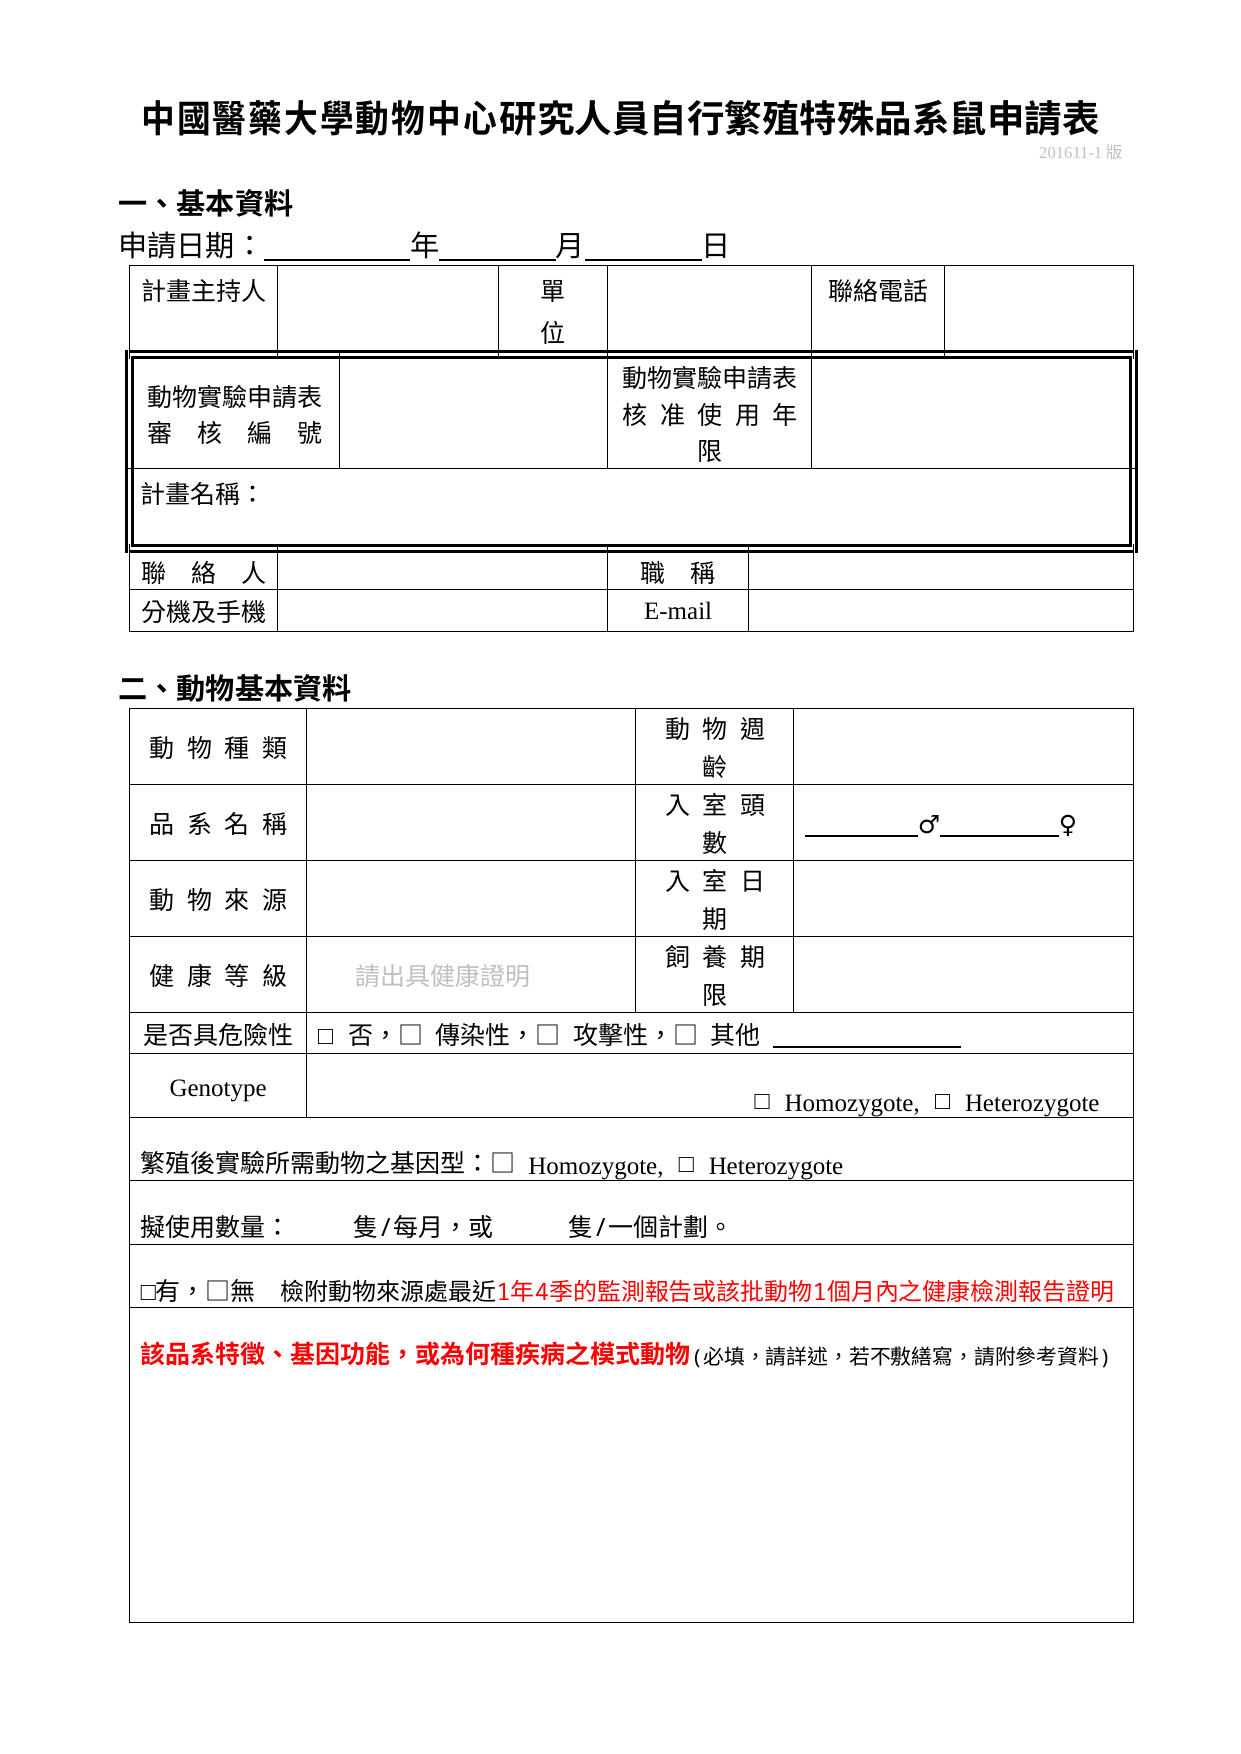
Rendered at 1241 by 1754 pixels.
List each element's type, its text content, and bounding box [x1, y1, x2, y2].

table_header [794, 709, 1133, 784]
table_header [307, 709, 635, 784]
table_cell [307, 861, 635, 936]
table_cell 品 系 名 稱 [130, 785, 306, 860]
table_cell 健 康 等 級 [130, 937, 306, 1012]
table_cell [278, 553, 607, 589]
text 一、基本資料 申請日期： 年 月 日 [118, 181, 1122, 265]
table_cell [277, 469, 1129, 544]
table_header [945, 266, 1133, 349]
table_cell 是否具危險性 [130, 1013, 306, 1053]
table_cell [278, 590, 607, 631]
text 中國醫藥大學動物中心研究人員自行繁殖特殊品系鼠申請表 [118, 89, 1122, 143]
table_header [278, 266, 498, 349]
table_cell 動物實驗申請表 核 准 使 用 年 限 [608, 359, 811, 468]
table_cell 聯 絡 人 [130, 553, 277, 589]
table_cell E-mail [608, 590, 748, 631]
table_header 計畫主持人 [130, 266, 277, 349]
table_cell 繁殖後實驗所需動物之基因型：□ Homozygote, □ Heterozygote [130, 1118, 1133, 1180]
table_header 聯絡電話 [812, 266, 944, 349]
table_cell [794, 861, 1133, 936]
table_header 單 位 [499, 266, 607, 349]
table_cell [340, 359, 607, 468]
table_cell 計畫名稱： [134, 469, 277, 544]
table_header 動 物 種 類 [130, 709, 306, 784]
table_cell 飼 養 期 限 [636, 937, 793, 1012]
table_cell [307, 1054, 743, 1117]
table_cell [749, 590, 1133, 631]
table_cell 動 物 來 源 [130, 861, 306, 936]
table_cell 該品系特徵、基因功能，或為何種疾病之模式動物(必填，請詳述，若不敷繕寫，請附參考資料) [130, 1308, 1133, 1622]
table_cell 動物實驗申請表 審 核 編 號 [134, 359, 339, 468]
table_cell □ 否，□ 傳染性，□ 攻擊性，□ 其他 [307, 1013, 1133, 1053]
table_cell [749, 544, 1133, 550]
table_cell [307, 785, 635, 860]
table_cell [130, 545, 277, 550]
text 201611-1版 [118, 143, 1122, 162]
table_header 動 物 週 齡 [636, 709, 793, 784]
table_cell □有，□無 檢附動物來源處最近1年4季的監測報告或該批動物1個月內之健康檢測報告證明 [130, 1245, 1133, 1307]
table_cell Genotype [130, 1054, 306, 1117]
table_cell 請出具健康證明 [307, 937, 635, 1012]
table_cell [812, 359, 1129, 468]
table_cell [794, 937, 1133, 1012]
table_cell 分機及手機 [130, 590, 277, 631]
table_cell [945, 353, 1133, 468]
table_cell 入 室 頭 數 [636, 785, 793, 860]
table_cell 擬使用數量： 隻/每月，或 隻/一個計劃。 [130, 1181, 1133, 1244]
table_cell [749, 553, 1133, 589]
table_cell 職 稱 [608, 553, 748, 589]
table_cell 入 室 日 期 [636, 861, 793, 936]
table_cell □ Homozygote, □ Heterozygote [743, 1054, 1133, 1117]
text 二、動物基本資料 [118, 665, 1122, 708]
table_cell ♂ ♀ [794, 785, 1133, 860]
table_header [608, 266, 811, 349]
